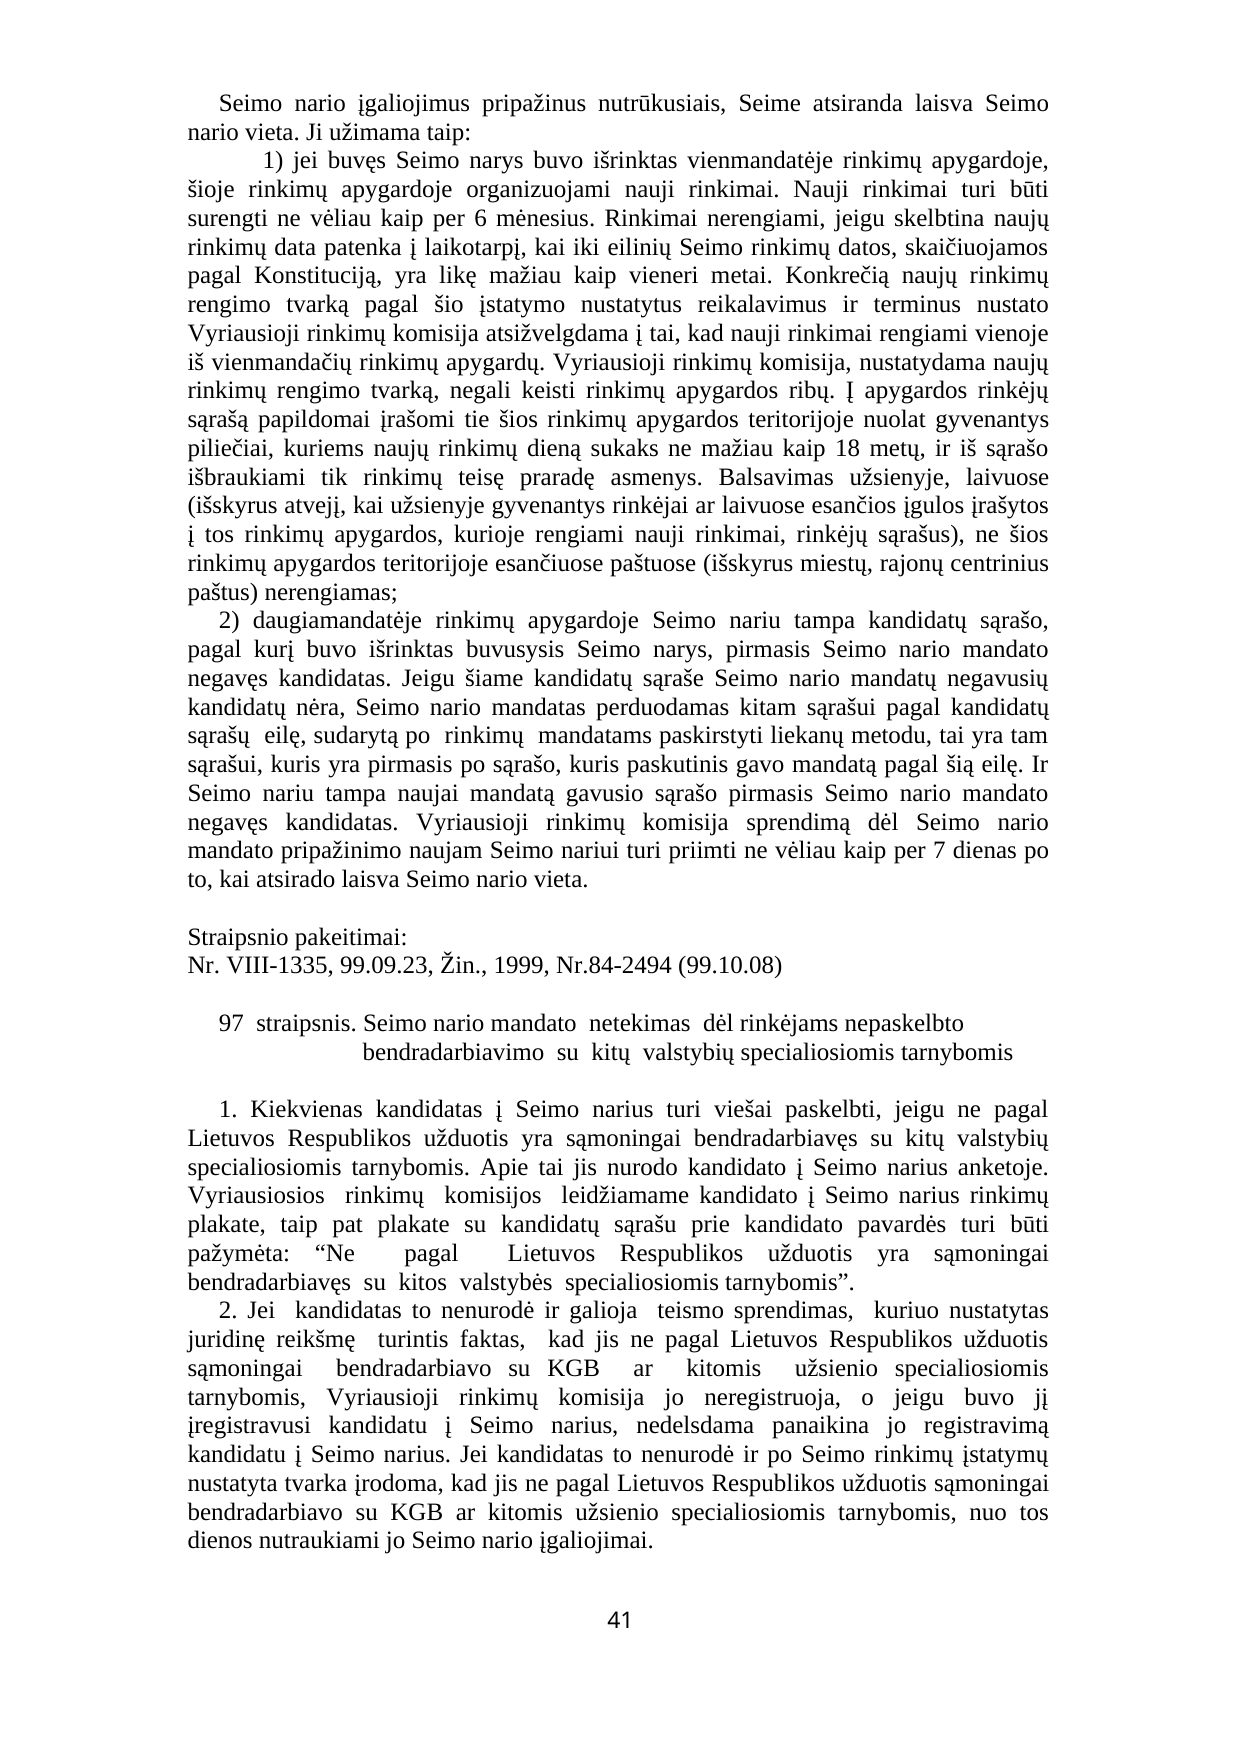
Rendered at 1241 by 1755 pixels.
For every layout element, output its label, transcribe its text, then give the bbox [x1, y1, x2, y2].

text 2. Jei kandidatas to nenurodė ir galioja teismo sprendimas, kuriuo nustatytas juridinę reikšmę turintis faktas, kad jis ne pagal Lietuvos Respublikos užduotis sąmoningai bendradarbiavo su KGB ar kitomis užsienio specialiosiomis tarnybomis, Vyriausioji rinkimų komisija jo neregistruoja, o jeigu buvo jį įregistravusi kandidatu į Seimo narius, nedelsdama panaikina jo registravimą kandidatu į Seimo narius. Jei kandidatas to nenurodė ir po Seimo rinkimų įstatymų nustatyta tvarka įrodoma, kad jis ne pagal Lietuvos Respublikos užduotis sąmoningai bendradarbiavo su KGB ar kitomis užsienio specialiosiomis tarnybomis, nuo tos dienos nutraukiami jo Seimo nario įgaliojimai. [187, 1295, 1050, 1554]
text Straipsnio pakeitimai: [187, 922, 1050, 950]
text bendradarbiavimo su kitų valstybių specialiosiomis tarnybomis [262, 1037, 1050, 1065]
text 1. Kiekvienas kandidatas į Seimo narius turi viešai paskelbti, jeigu ne pagal Lietuvos Respublikos užduotis yra sąmoningai bendradarbiavęs su kitų valstybių specialiosiomis tarnybomis. Apie tai jis nurodo kandidato į Seimo narius anketoje. Vyriausiosios rinkimų komisijos leidžiamame kandidato į Seimo narius rinkimų plakate, taip pat plakate su kandidatų sąrašu prie kandidato pavardės turi būti pažymėta: “Ne pagal Lietuvos Respublikos užduotis yra sąmoningai bendradarbiavęs su kitos valstybės specialiosiomis tarnybomis”. [187, 1094, 1050, 1295]
text 2) daugiamandatėje rinkimų apygardoje Seimo nariu tampa kandidatų sąrašo, pagal kurį buvo išrinktas buvusysis Seimo narys, pirmasis Seimo nario mandato negavęs kandidatas. Jeigu šiame kandidatų sąraše Seimo nario mandatų negavusių kandidatų nėra, Seimo nario mandatas perduodamas kitam sąrašui pagal kandidatų sąrašų eilę, sudarytą po rinkimų mandatams paskirstyti liekanų metodu, tai yra tam sąrašui, kuris yra pirmasis po sąrašo, kuris paskutinis gavo mandatą pagal šią eilę. Ir Seimo nariu tampa naujai mandatą gavusio sąrašo pirmasis Seimo nario mandato negavęs kandidatas. Vyriausioji rinkimų komisija sprendimą dėl Seimo nario mandato pripažinimo naujam Seimo nariui turi priimti ne vėliau kaip per 7 dienas po to, kai atsirado laisva Seimo nario vieta. [187, 605, 1050, 893]
text Seimo nario įgaliojimus pripažinus nutrūkusiais, Seime atsiranda laisva Seimo nario vieta. Ji užimama taip: [187, 88, 1050, 145]
text 1) jei buvęs Seimo narys buvo išrinktas vienmandatėje rinkimų apygardoje, šioje rinkimų apygardoje organizuojami nauji rinkimai. Nauji rinkimai turi būti surengti ne vėliau kaip per 6 mėnesius. Rinkimai nerengiami, jeigu skelbtina naujų rinkimų data patenka į laikotarpį, kai iki eilinių Seimo rinkimų datos, skaičiuojamos pagal Konstituciją, yra likę mažiau kaip vieneri metai. Konkrečią naujų rinkimų rengimo tvarką pagal šio įstatymo nustatytus reikalavimus ir terminus nustato Vyriausioji rinkimų komisija atsižvelgdama į tai, kad nauji rinkimai rengiami vienoje iš vienmandačių rinkimų apygardų. Vyriausioji rinkimų komisija, nustatydama naujų rinkimų rengimo tvarką, negali keisti rinkimų apygardos ribų. Į apygardos rinkėjų sąrašą papildomai įrašomi tie šios rinkimų apygardos teritorijoje nuolat gyvenantys piliečiai, kuriems naujų rinkimų dieną sukaks ne mažiau kaip 18 metų, ir iš sąrašo išbraukiami tik rinkimų teisę praradę asmenys. Balsavimas užsienyje, laivuose (išskyrus atvejį, kai užsienyje gyvenantys rinkėjai ar laivuose esančios įgulos įrašytos į tos rinkimų apygardos, kurioje rengiami nauji rinkimai, rinkėjų sąrašus), ne šios rinkimų apygardos teritorijoje esančiuose paštuose (išskyrus miestų, rajonų centrinius paštus) nerengiamas; [187, 145, 1050, 605]
list straipsnis. Seimo nario mandato netekimas dėl rinkėjams nepaskelbto [218, 1008, 1050, 1037]
text Nr. VIII-1335, 99.09.23, Žin., 1999, Nr.84-2494 (99.10.08) [187, 950, 1050, 979]
